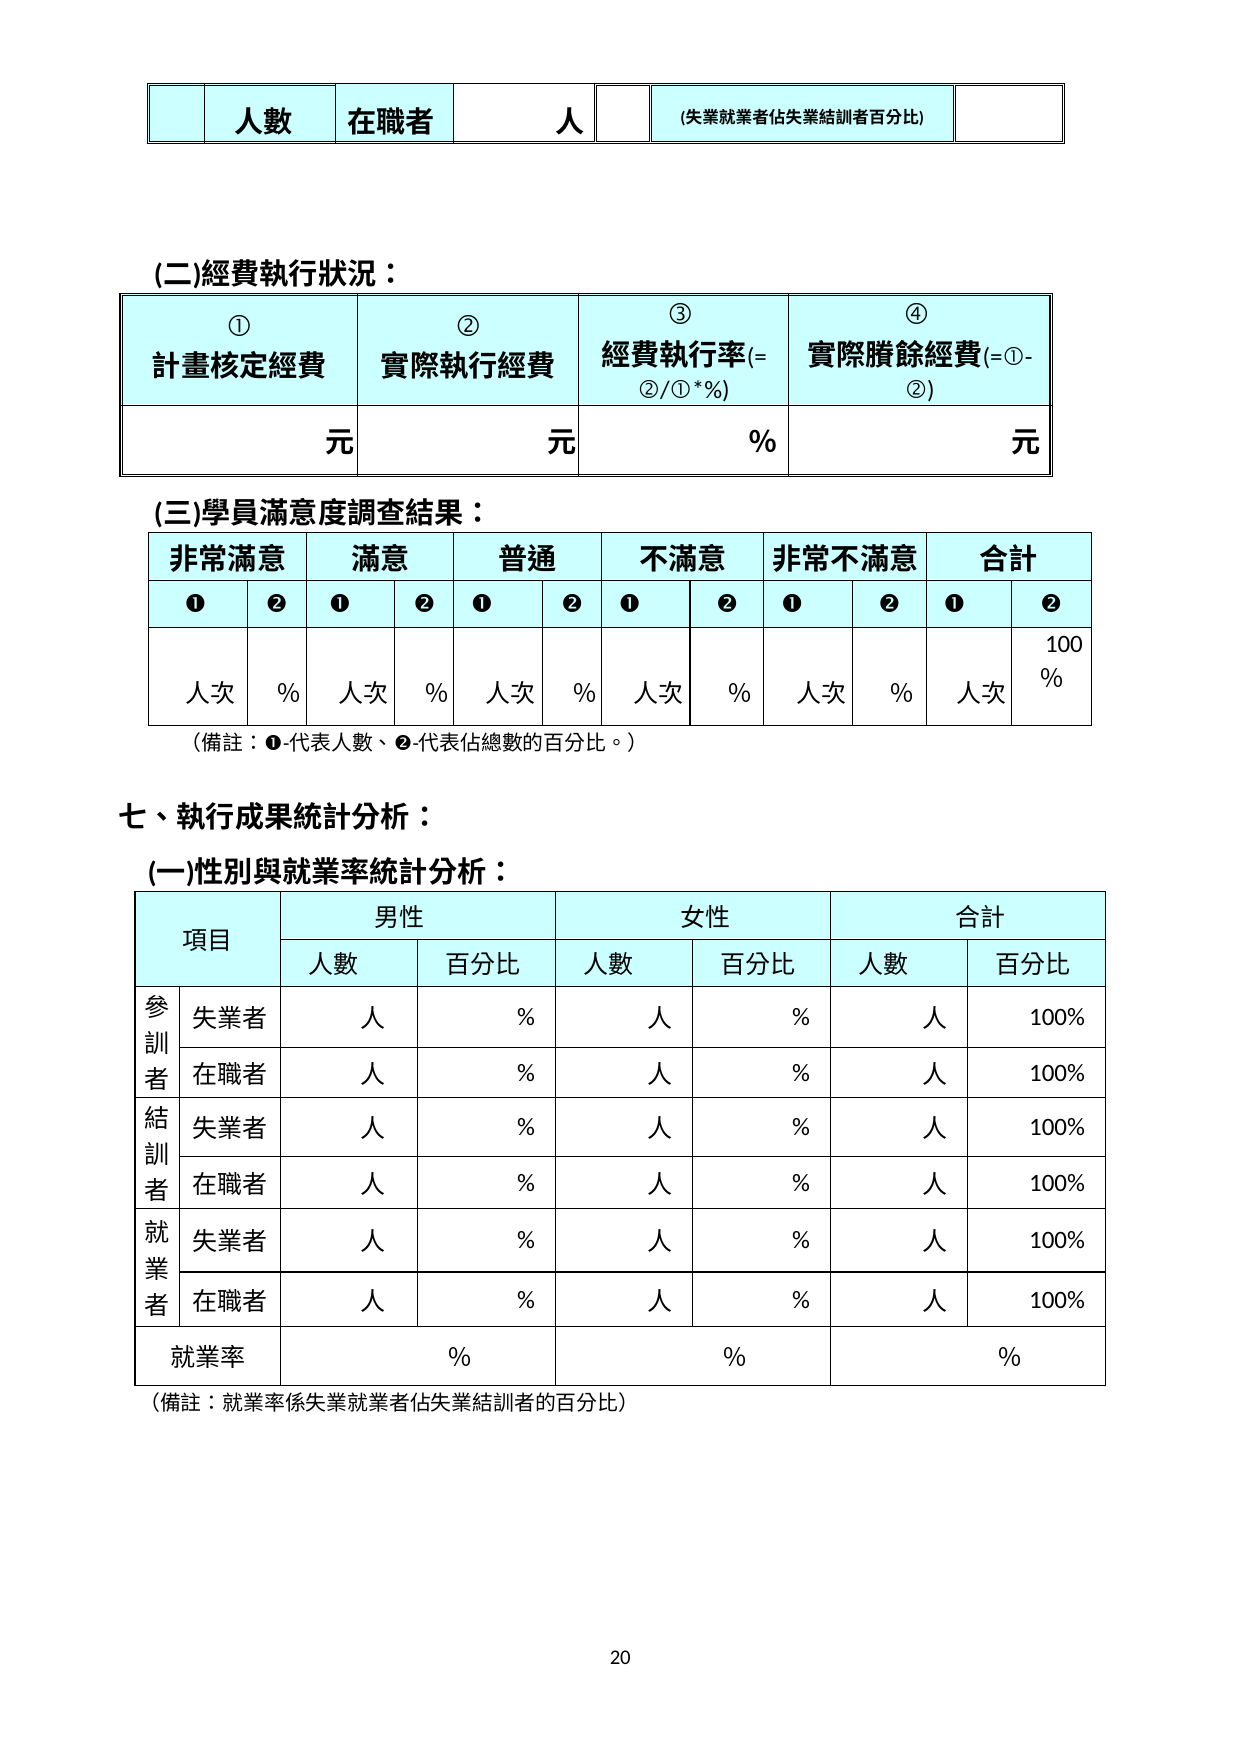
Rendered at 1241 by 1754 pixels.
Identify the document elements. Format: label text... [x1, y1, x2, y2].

table_cell 100% [968, 1157, 1105, 1208]
table_cell % [693, 1209, 830, 1271]
table_cell  [1012, 581, 1091, 627]
table_cell 人 [556, 1209, 692, 1271]
table_cell ％ [248, 628, 306, 725]
table_cell 在職者 [180, 1273, 280, 1326]
table_header 男性 [281, 892, 555, 938]
table_cell 人 [831, 1098, 967, 1156]
text (三)學員滿意度調查結果： [118, 490, 1122, 532]
table_cell % [418, 1098, 555, 1156]
table_cell % [418, 1157, 555, 1208]
table_cell % [693, 1098, 830, 1156]
table_cell 人次 [149, 628, 247, 725]
table_cell 人數 [205, 86, 335, 141]
table_cell 人 [454, 84, 594, 141]
table_cell  [307, 581, 394, 627]
table_cell 人 [556, 1273, 692, 1326]
table_cell 就業者 [136, 1209, 179, 1326]
text (二)經費執行狀況： [118, 251, 1122, 293]
table_header 滿意 [307, 533, 453, 579]
table_cell  [149, 581, 247, 627]
table_cell 百分比 [693, 940, 830, 986]
table_cell 100% [968, 1209, 1105, 1271]
table_cell 失業者 [180, 987, 280, 1047]
table_cell ％ [853, 628, 926, 725]
table_cell 失業者 [180, 1098, 280, 1156]
table_header 女性 [556, 892, 830, 938]
table_cell 元 [123, 406, 357, 474]
table_cell ％ [579, 406, 788, 474]
table_cell  [543, 581, 601, 627]
text 七、執行成果統計分析： [118, 794, 1122, 836]
table_cell % [693, 1157, 830, 1208]
table_header  經費執行率(=/*%) [579, 296, 788, 404]
table_cell 人數 [281, 940, 417, 986]
table_header  實際賸餘經費(=-) [789, 296, 1049, 404]
table_cell 人 [281, 1098, 417, 1156]
table_cell 在職者 [180, 1157, 280, 1208]
table_cell ％ [543, 628, 601, 725]
table_cell ％ [281, 1327, 555, 1385]
table_cell  [454, 581, 542, 627]
table_header 項目 [136, 892, 280, 986]
table_cell 人次 [307, 628, 394, 725]
table_cell 人 [281, 1273, 417, 1326]
table_header  計畫核定經費 [123, 296, 357, 404]
table_cell 人 [831, 1209, 967, 1271]
table_cell ％ [395, 628, 453, 725]
table_cell % [693, 1048, 830, 1097]
table_header 不滿意 [602, 533, 763, 579]
table_cell 人數 [556, 940, 692, 986]
table_header 非常滿意 [149, 533, 306, 579]
table_cell 參 訓 者 [136, 987, 179, 1097]
table_cell  [764, 581, 852, 627]
table_cell % [418, 1209, 555, 1271]
text (一)性別與就業率統計分析： [118, 849, 1122, 891]
table_cell 人 [831, 987, 967, 1047]
table_cell % [693, 987, 830, 1047]
table_header 合計 [927, 533, 1091, 579]
table_cell % [693, 1273, 830, 1326]
table_cell 人次 [454, 628, 542, 725]
table_cell 人 [831, 1157, 967, 1208]
table_cell 人 [556, 1098, 692, 1156]
table_cell  [248, 581, 306, 627]
table_cell 人次 [764, 628, 852, 725]
table_header 普通 [454, 533, 601, 579]
table_header 合計 [831, 892, 1105, 938]
table_cell 人 [556, 987, 692, 1047]
table_cell ％ [831, 1327, 1105, 1385]
table_cell 人 [281, 1209, 417, 1271]
table_cell 在職者 [336, 84, 453, 141]
table_cell 人 [281, 987, 417, 1047]
table_cell 人 [831, 1048, 967, 1097]
table_cell [597, 86, 649, 141]
table_cell 人次 [927, 628, 1011, 725]
table_cell 人 [281, 1048, 417, 1097]
table_cell 100% [968, 987, 1105, 1047]
table_cell ％ [556, 1327, 830, 1385]
table_cell 100% [968, 1048, 1105, 1097]
table_cell  [395, 581, 453, 627]
table_cell % [418, 1048, 555, 1097]
table_cell  [927, 581, 1011, 627]
table_cell % [418, 1273, 555, 1326]
table_header  實際執行經費 [358, 296, 578, 404]
table_cell 結訓者 [136, 1098, 179, 1208]
text （備註：就業率係失業就業者佔失業結訓者的百分比） [118, 1386, 1122, 1416]
table_cell 人 [556, 1048, 692, 1097]
table_cell % [418, 987, 555, 1047]
table_cell 人 [281, 1157, 417, 1208]
table_cell  [853, 581, 926, 627]
table_cell 元 [789, 406, 1049, 474]
table_cell ％ [691, 628, 763, 725]
table_cell 百分比 [968, 940, 1105, 986]
table_cell 人 [831, 1273, 967, 1326]
table_cell 100 ％0 [1012, 628, 1091, 725]
table_cell 失業者 [180, 1209, 280, 1271]
table_cell  [602, 581, 689, 627]
table_cell 人 [556, 1157, 692, 1208]
table_cell  [691, 581, 763, 627]
table_cell 人次 [602, 628, 689, 725]
table_cell 人數 [831, 940, 967, 986]
table_cell [150, 86, 204, 141]
table_cell 100% [968, 1098, 1105, 1156]
table_cell 在職者 [180, 1048, 280, 1097]
table_cell 就業率 [136, 1327, 280, 1385]
text （備註：-代表人數、-代表佔總數的百分比。） [118, 726, 1122, 756]
table_cell 100% [968, 1273, 1105, 1326]
table_header 非常不滿意 [764, 533, 926, 579]
table_cell [956, 86, 1062, 141]
table_cell (失業就業者佔失業結訓者百分比) [652, 86, 953, 141]
table_cell 元 [358, 406, 578, 474]
table_cell 百分比 [418, 940, 555, 986]
